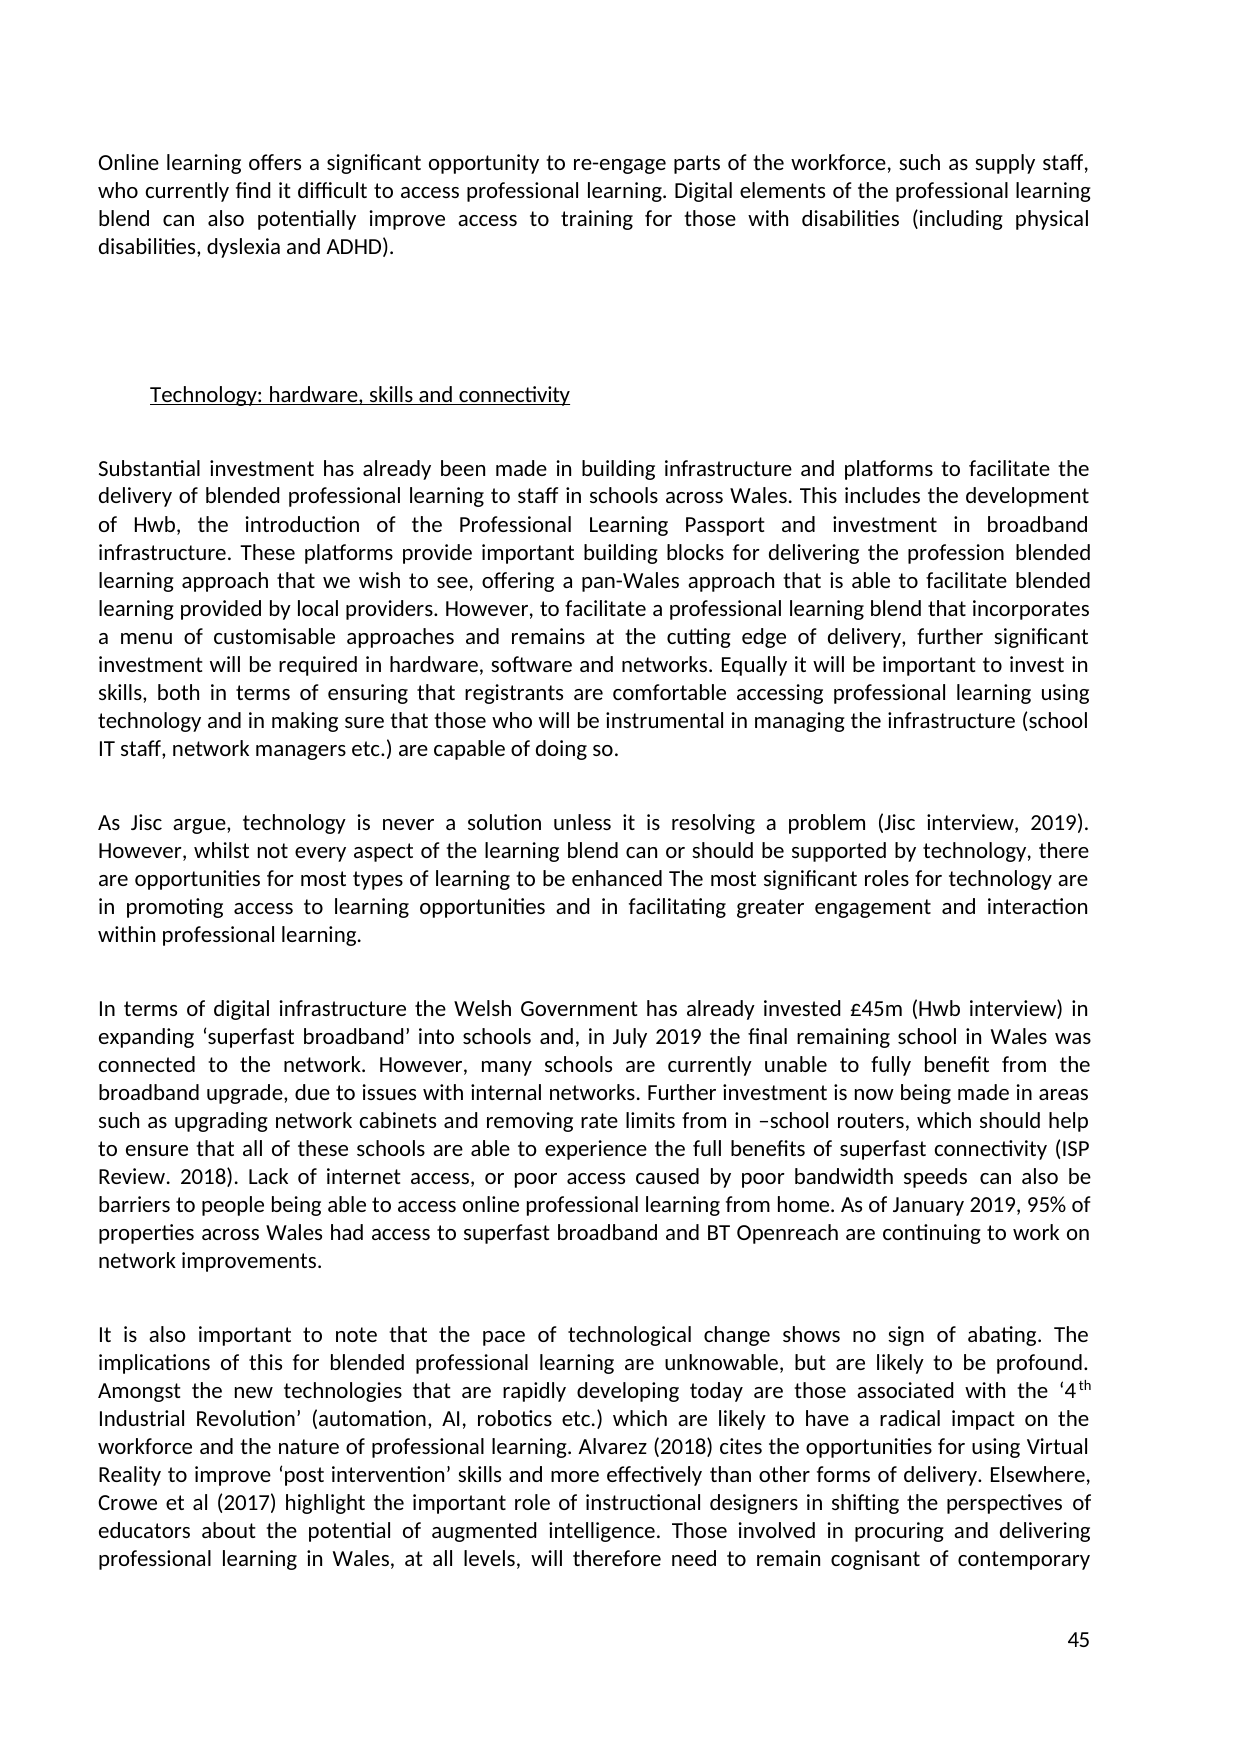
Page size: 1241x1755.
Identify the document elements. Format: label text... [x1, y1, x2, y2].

text In terms of digital infrastructure the Welsh Government has already invested £45m (Hwb interview) in expanding ‘superfast broadband’ into schools and, in July 2019 the final remaining school in Wales was connected to the network. However, many schools are currently unable to fully benefit from the broadband upgrade, due to issues with internal networks. Further investment is now being made in areas such as upgrading network cabinets and removing rate limits from in –school routers, which should help to ensure that all of these schools are able to experience the full benefits of superfast connectivity (ISP Review. 2018). Lack of internet access, or poor access caused by poor bandwidth speeds can also be barriers to people being able to access online professional learning from home. As of January 2019, 95% of properties across Wales had access to superfast broadband and BT Openreach are continuing to work on network improvements. [98, 994, 1091, 1274]
text Technology: hardware, skills and connectivity [150, 380, 1209, 408]
text As Jisc argue, technology is never a solution unless it is resolving a problem (Jisc interview, 2019). However, whilst not every aspect of the learning blend can or should be supported by technology, there are opportunities for most types of learning to be enhanced The most significant roles for technology are in promoting access to learning opportunities and in facilitating greater engagement and interaction within professional learning. [98, 808, 1091, 948]
text It is also important to note that the pace of technological change shows no sign of abating. The implications of this for blended professional learning are unknowable, but are likely to be profound. Amongst the new technologies that are rapidly developing today are those associated with the ‘4th Industrial Revolution’ (automation, AI, robotics etc.) which are likely to have a radical impact on the workforce and the nature of professional learning. Alvarez (2018) cites the opportunities for using Virtual Reality to improve ‘post intervention’ skills and more effectively than other forms of delivery. Elsewhere, Crowe et al (2017) highlight the important role of instructional designers in shifting the perspectives of educators about the potential of augmented intelligence. Those involved in procuring and delivering professional learning in Wales, at all levels, will therefore need to remain cognisant of contemporary [98, 1320, 1091, 1572]
text Substantial investment has already been made in building infrastructure and platforms to facilitate the delivery of blended professional learning to staff in schools across Wales. This includes the development of Hwb, the introduction of the Professional Learning Passport and investment in broadband infrastructure. These platforms provide important building blocks for delivering the profession blended learning approach that we wish to see, offering a pan-Wales approach that is able to facilitate blended learning provided by local providers. However, to facilitate a professional learning blend that incorporates a menu of customisable approaches and remains at the cutting edge of delivery, further significant investment will be required in hardware, software and networks. Equally it will be important to invest in skills, both in terms of ensuring that registrants are comfortable accessing professional learning using technology and in making sure that those who will be instrumental in managing the infrastructure (school IT staff, network managers etc.) are capable of doing so. [98, 454, 1091, 762]
text Online learning offers a significant opportunity to re-engage parts of the workforce, such as supply staff, who currently find it difficult to access professional learning. Digital elements of the professional learning blend can also potentially improve access to training for those with disabilities (including physical disabilities, dyslexia and ADHD). [98, 148, 1091, 260]
